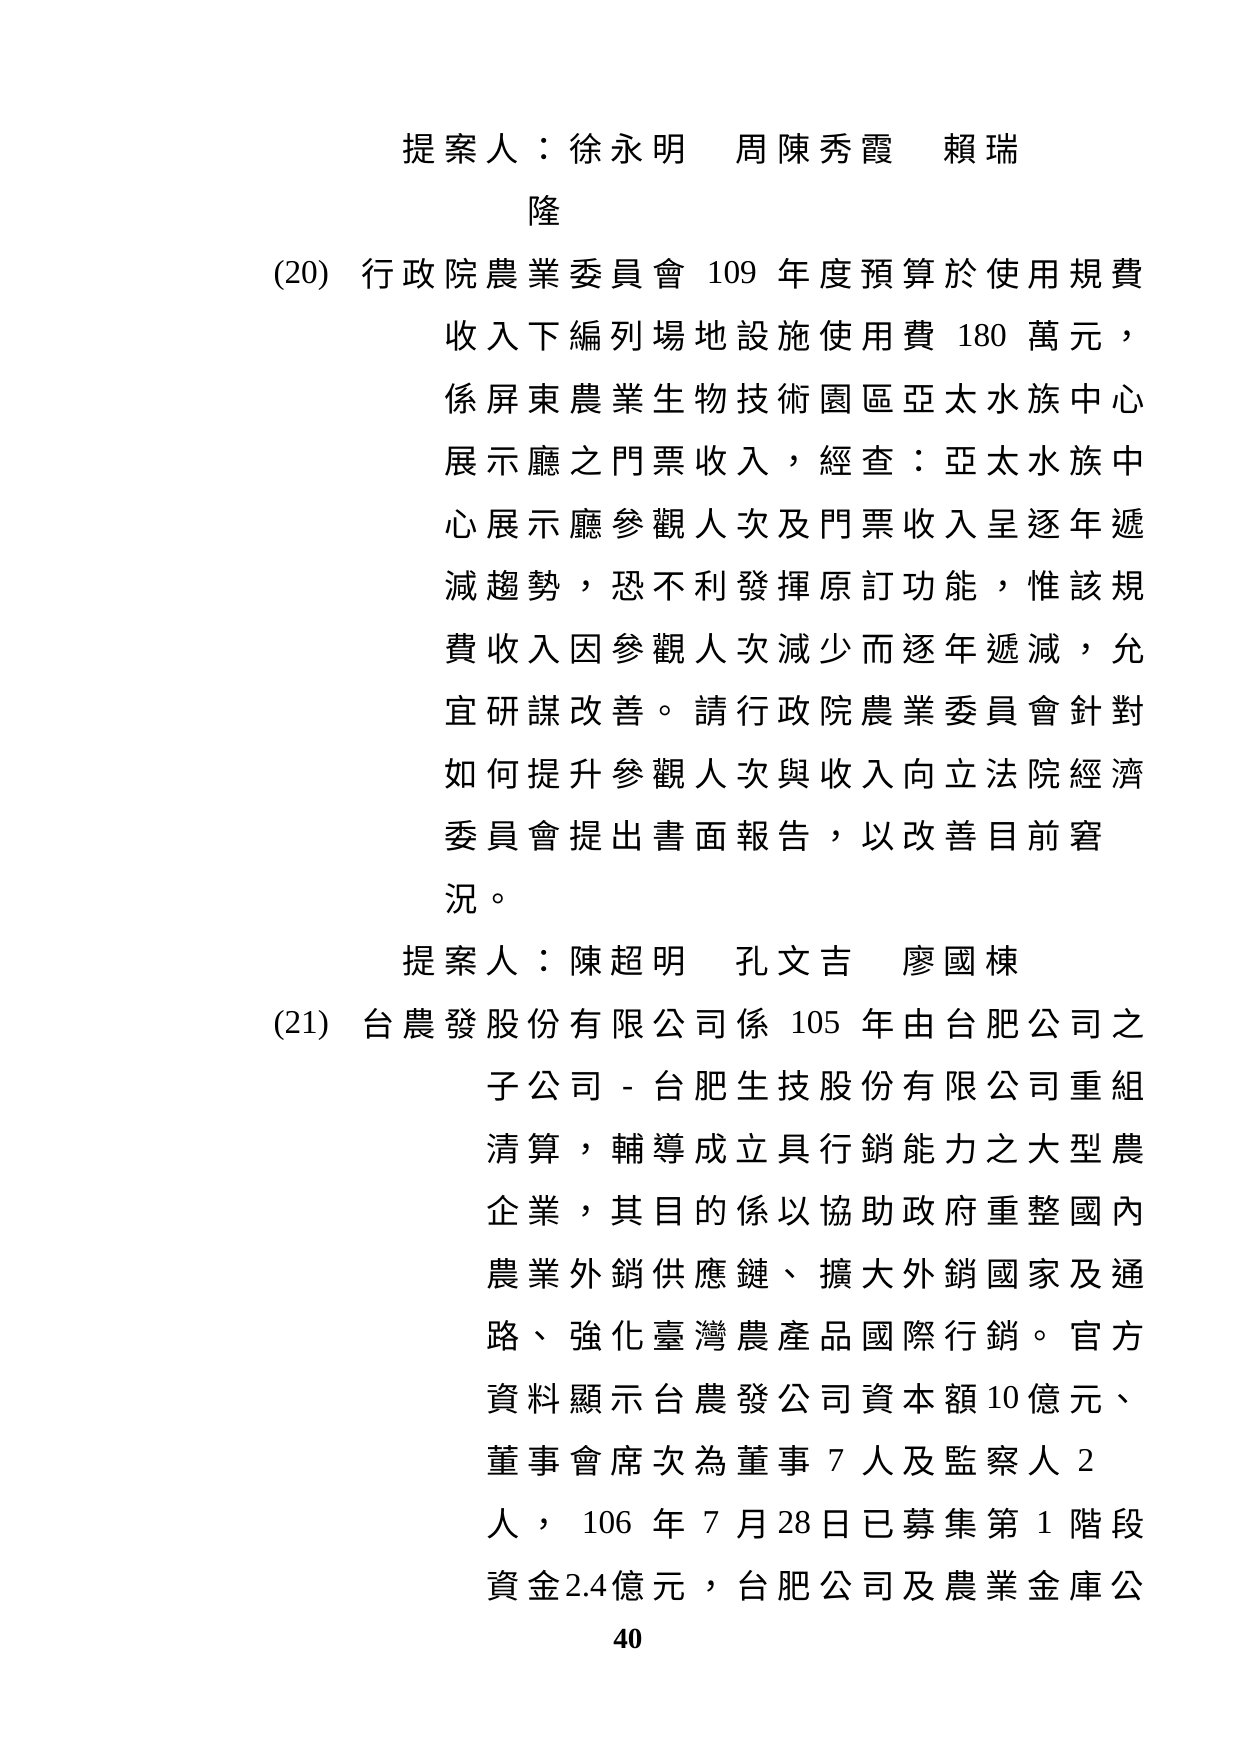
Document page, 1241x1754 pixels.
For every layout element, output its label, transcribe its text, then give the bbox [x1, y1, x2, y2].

text 提案人：陳超明 孔文吉 廖國棟 [384, 917, 1044, 980]
text 提案人：徐永明 周陳秀霞 賴瑞隆 [384, 105, 1044, 230]
list 行政院農業委員會109年度預算於使用規費收入下編列場地設施使用費180萬元，係屏東農業生物技術園區亞太水族中心展示廳之門票收入，經查：亞太水族中心展示廳參觀人次及門票收入呈逐年遞減趨勢，恐不利發揮原訂功能，惟該規費收入因參觀人次減少而逐年遞減，允宜研謀改善。請行政院農業委員會針對如何提升參觀人次與收入向立法院經濟委員會提出書面報告，以改善目前窘況。 [253, 230, 1148, 917]
list 台農發股份有限公司係105年由台肥公司之子公司-台肥生技股份有限公司重組清算，輔導成立具行銷能力之大型農企業，其目的係以協助政府重整國內農業外銷供應鏈、擴大外銷國家及通路、強化臺灣農產品國際行銷。官方資料顯示台農發公司資本額10億元、董事會席次為董事7人及監察人2人，106年7月28日已募集第1階段資金2.4億元，台肥公司及農業金庫公 [253, 980, 1148, 1605]
